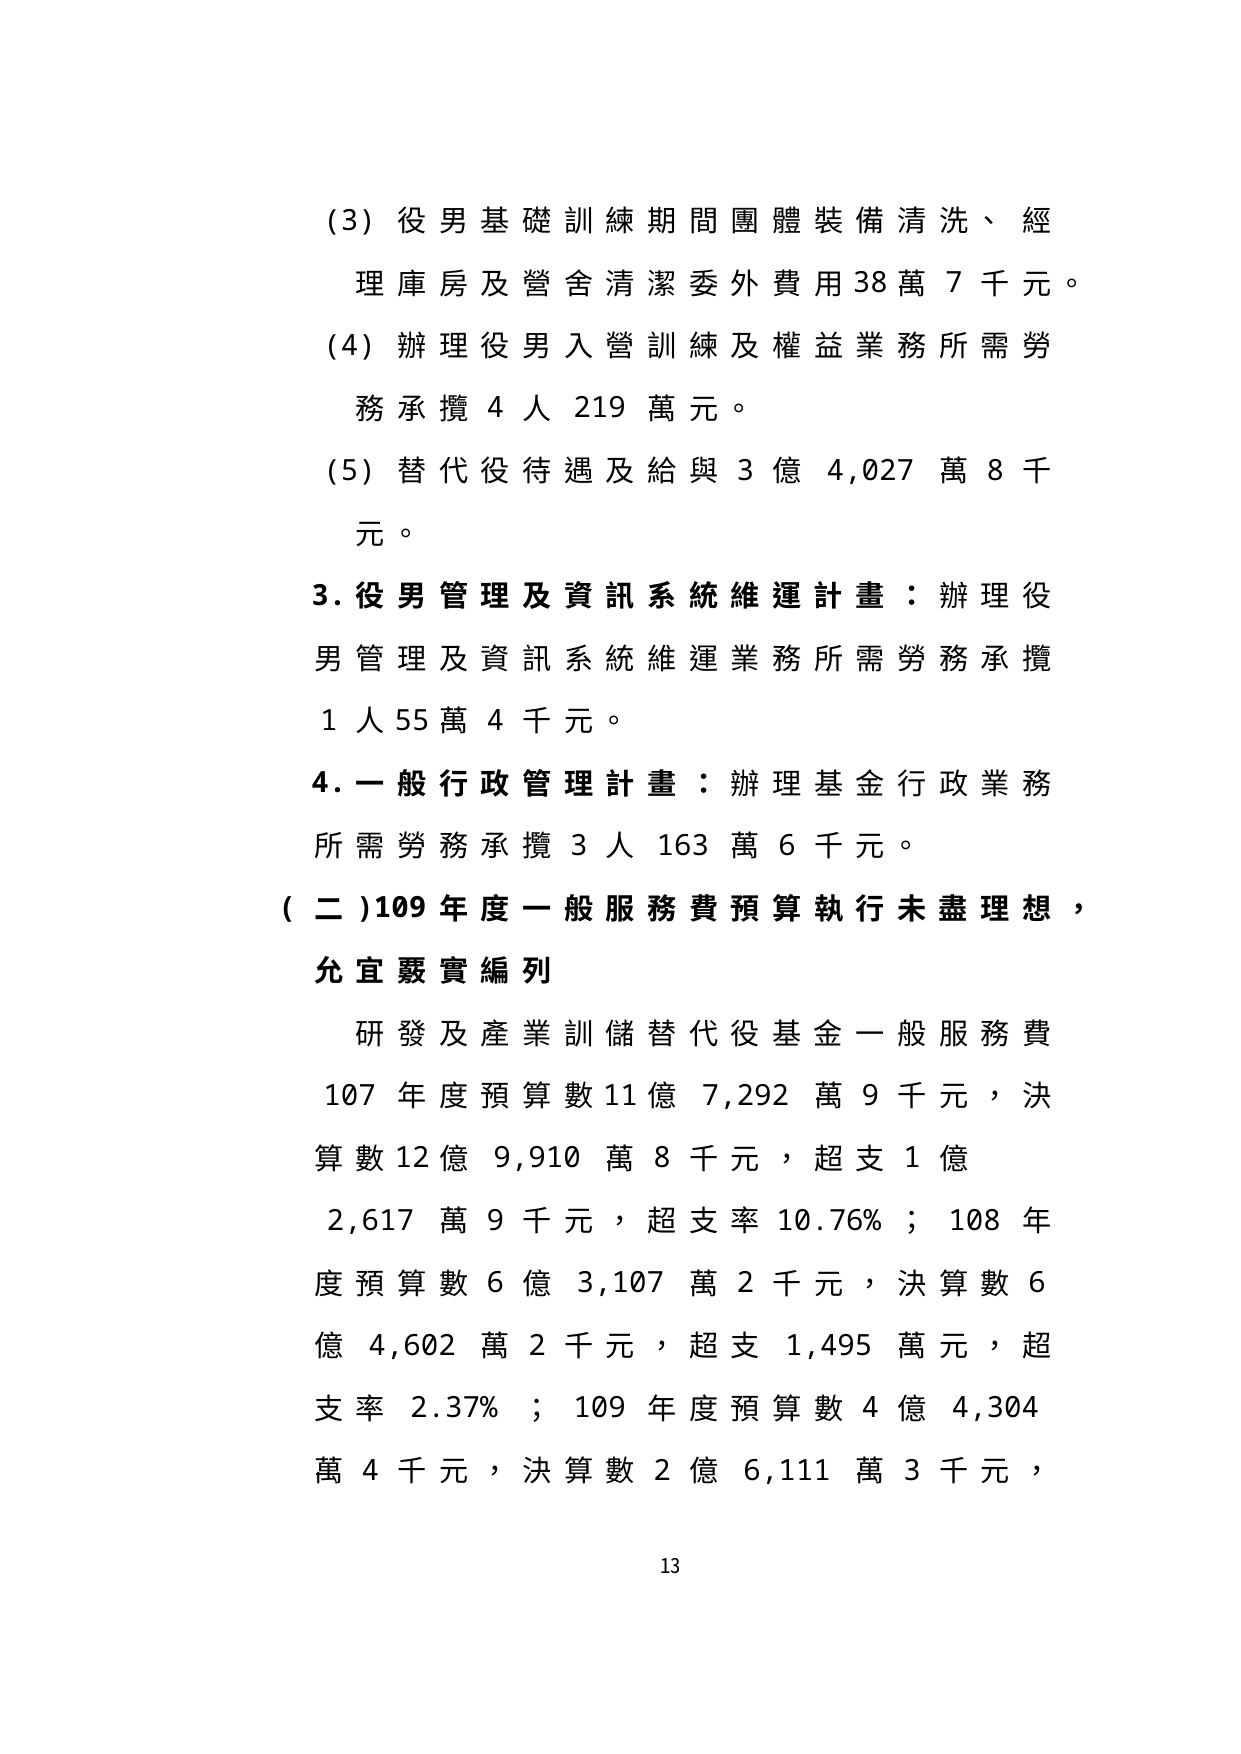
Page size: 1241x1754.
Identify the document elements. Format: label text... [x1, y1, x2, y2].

text 3.役男管理及資訊系統維運計畫：辦理役男管理及資訊系統維運業務所需勞務承攬1人55萬4千元。 [271, 552, 1058, 740]
text (4)辦理役男入營訓練及權益業務所需勞務承攬4人219萬元。 [301, 302, 1058, 427]
text (3)役男基礎訓練期間團體裝備清洗、經理庫房及營舍清潔委外費用38萬7千元。 [301, 177, 1058, 302]
text 研發及產業訓儲替代役基金一般服務費107年度預算數11億7,292萬9千元，決算數12億9,910萬8千元，超支1億2,617萬9千元，超支率10.76%；108年度預算數6億3,107萬2千元，決算數6億4,602萬2千元，超支1,495萬元，超支率2.37%；109年度預算數4億4,304萬4千元，決算數2億6,111萬3千元， [271, 990, 1058, 1490]
text 4.一般行政管理計畫：辦理基金行政業務所需勞務承攬3人163萬6千元。 [271, 740, 1058, 865]
text (二)109年度一般服務費預算執行未盡理想，允宜覈實編列 [242, 865, 1058, 990]
text (5)替代役待遇及給與3億4,027萬8千元。 [301, 427, 1058, 552]
